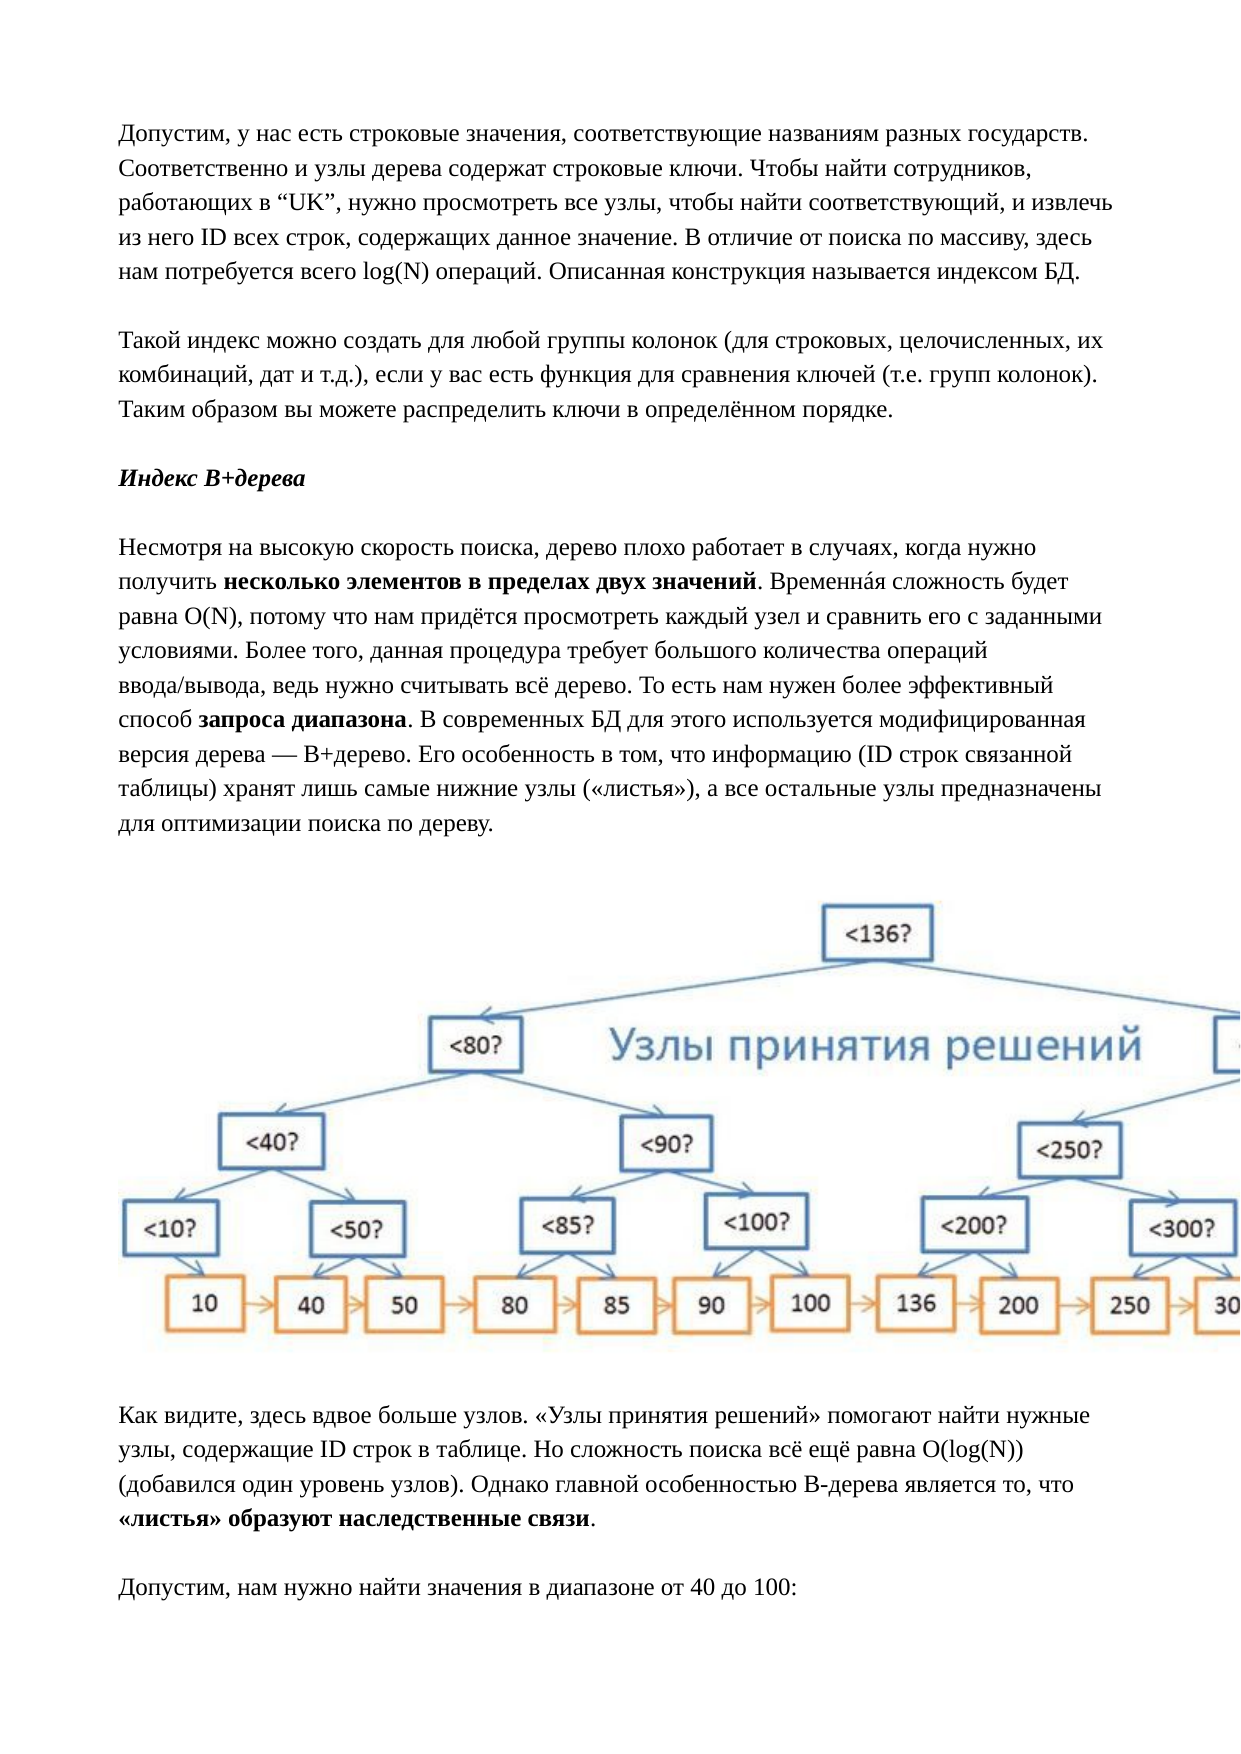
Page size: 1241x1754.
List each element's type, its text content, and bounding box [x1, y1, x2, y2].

text Допустим, у нас есть строковые значения, соответствующие названиям разных государств. Соответственно и узлы дерева содержат строковые ключи. Чтобы найти сотрудников, работающих в “UK”, нужно просмотреть все узлы, чтобы найти соответствующий, и извлечь из него ID всех строк, содержащих данное значение. В отличие от поиска по массиву, здесь нам потребуется всего log(N) операций. Описанная конструкция называется индексом БД. Такой индекс можно создать для любой группы колонок (для строковых, целочисленных, их комбинаций, дат и т.д.), если у вас есть функция для сравнения ключей (т.е. групп колонок). Таким образом вы можете распределить ключи в определённом порядке. Индекс В+дерева Несмотря на высокую скорость поиска, дерево плохо работает в случаях, когда нужно получить несколько элементов в пределах двух значений. Временнáя сложность будет равна О(N), потому что нам придётся просмотреть каждый узел и сравнить его с заданными условиями. Более того, данная процедура требует большого количества операций ввода/вывода, ведь нужно считывать всё дерево. То есть нам нужен более эффективный способ запроса диапазона. В современных БД для этого используется модифицированная версия дерева — В+дерево. Его особенность в том, что информацию (ID строк связанной таблицы) хранят лишь самые нижние узлы («листья»), а все остальные узлы предназначены для оптимизации поиска по дереву. [118, 118, 1122, 876]
text Как видите, здесь вдвое больше узлов. «Узлы принятия решений» помогают найти нужные узлы, содержащие ID строк в таблице. Но сложность поиска всё ещё равна О(log(N)) (добавился один уровень узлов). Однако главной особенностью B-дерева является то, что «листья» образуют наследственные связи. Допустим, нам нужно найти значения в диапазоне от 40 до 100: [118, 1360, 1122, 1601]
picture [118, 876, 1241, 1360]
